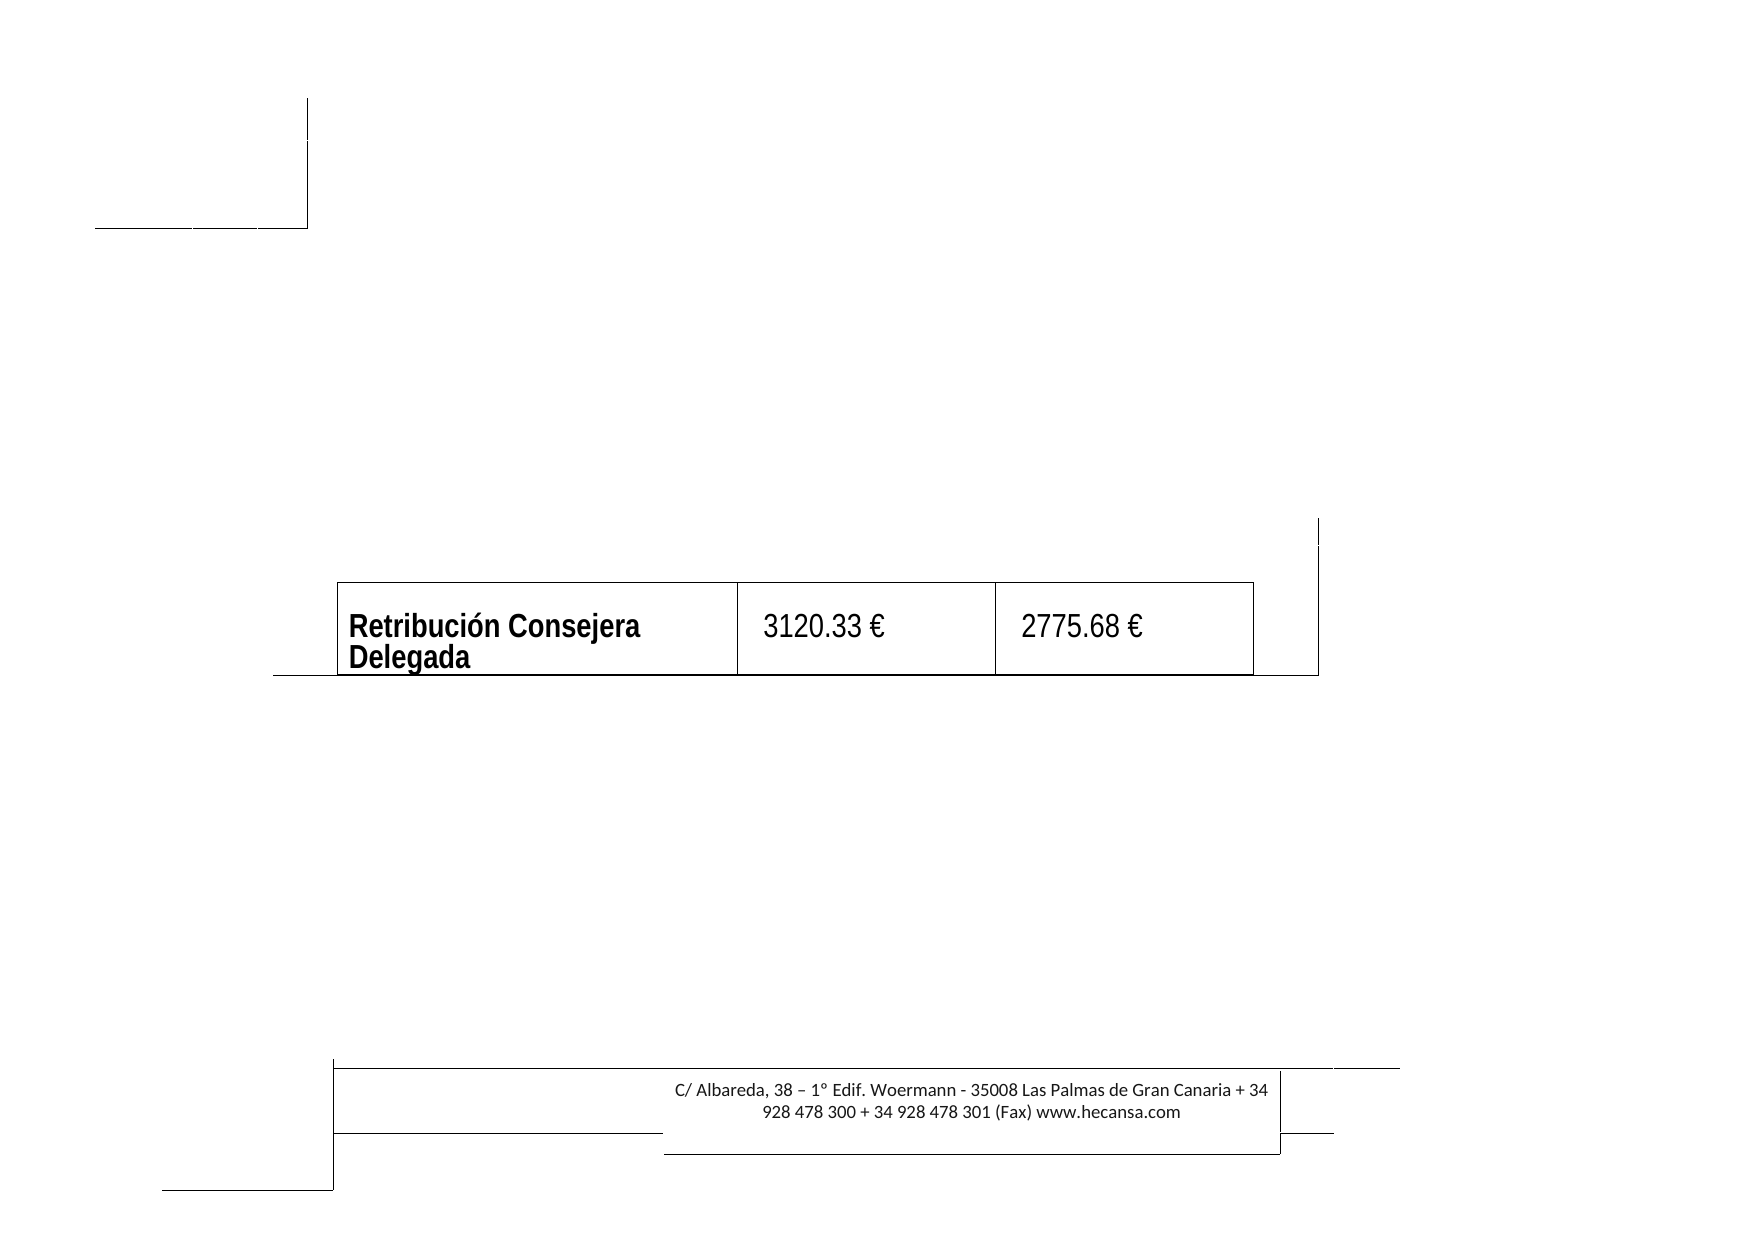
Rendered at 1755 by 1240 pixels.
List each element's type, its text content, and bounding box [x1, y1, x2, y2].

table_cell 2775.68 € [996, 583, 1253, 674]
table_cell 3120.33 € [738, 583, 995, 674]
table_cell Retribución Consejera Delegada [338, 583, 737, 674]
